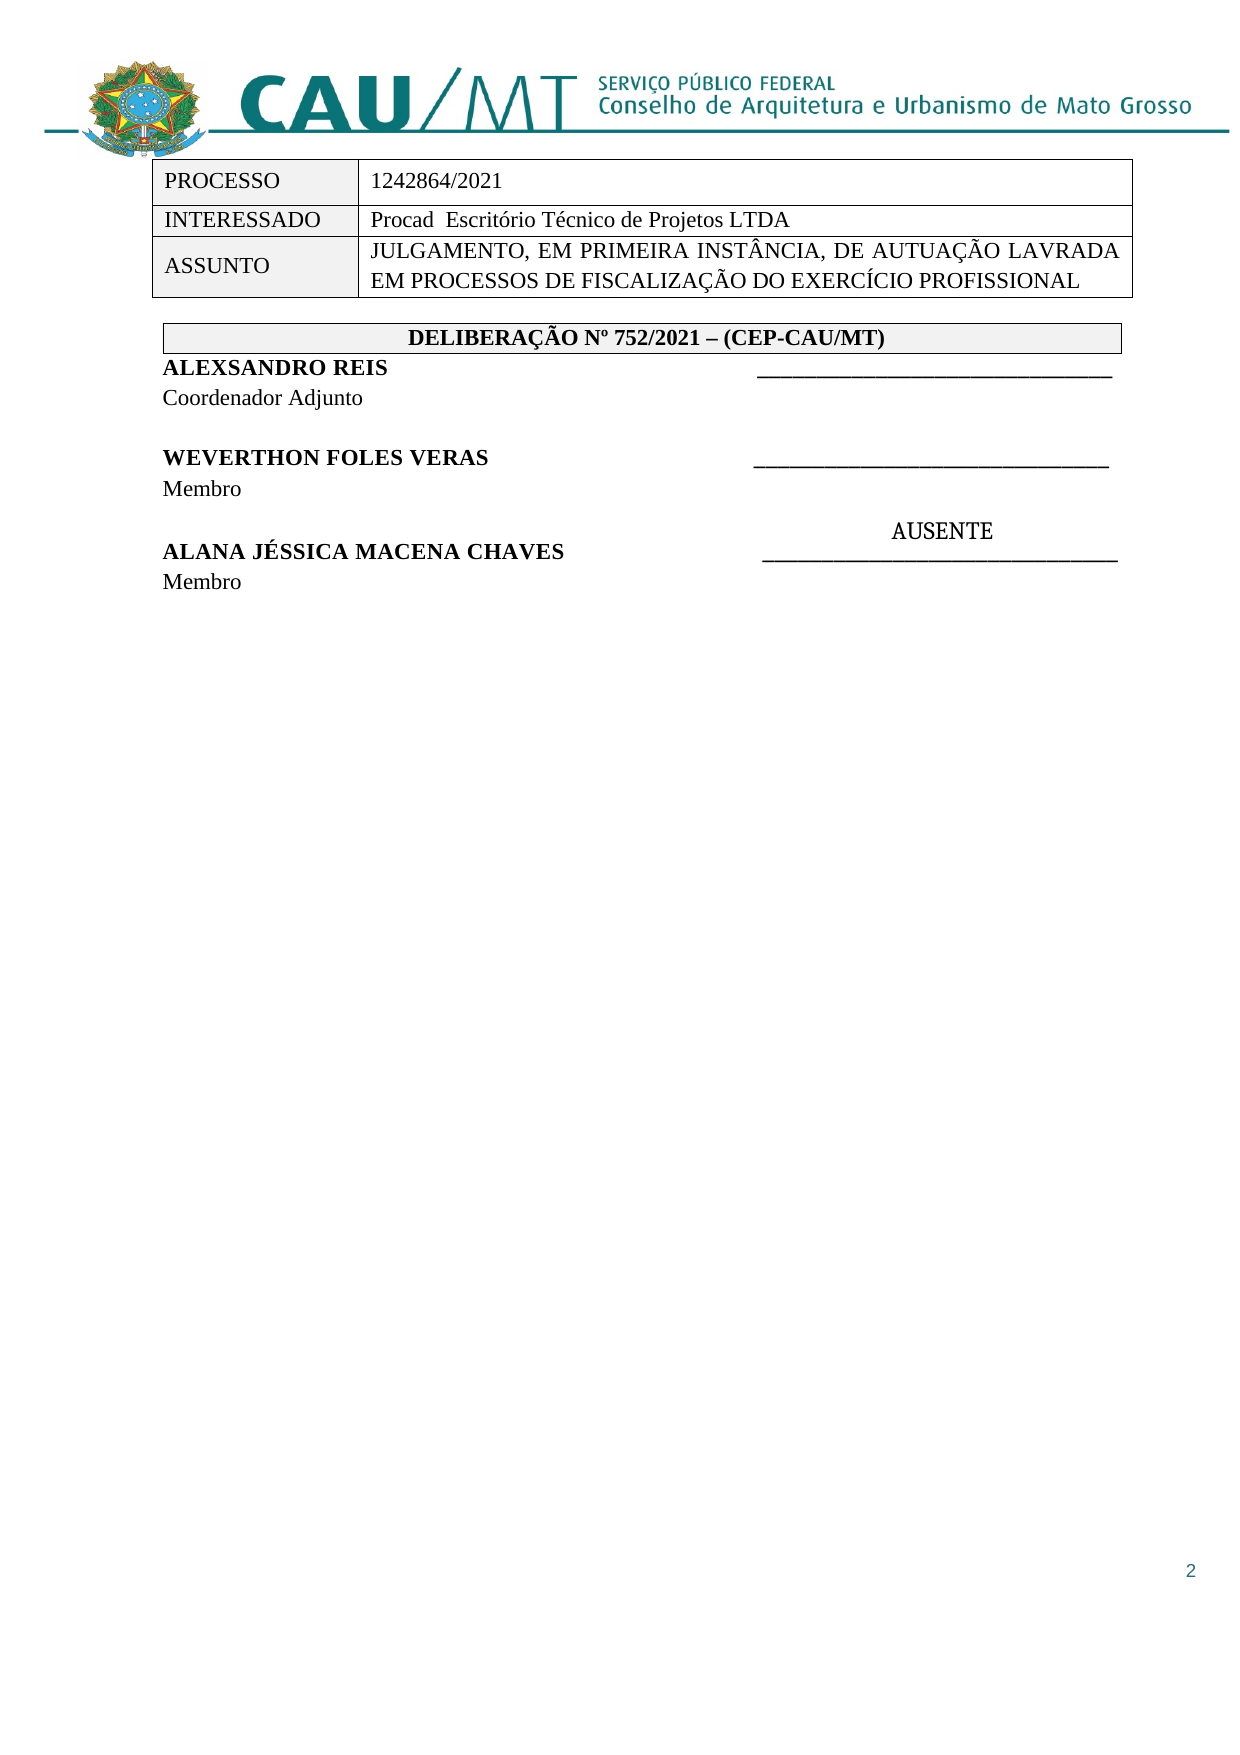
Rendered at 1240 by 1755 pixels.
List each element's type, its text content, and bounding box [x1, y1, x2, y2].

text Membro [162, 568, 876, 594]
text Weverthon Foles VEras ______________________________ [162, 444, 1122, 471]
text ALANA JÉSSICA MACENA CHAVES ______________________________ [1022, 538, 1122, 564]
text Coordenador Adjunto [162, 384, 1122, 410]
text ALANA JÉSSICA MACENA CHAVES ______________________________ [162, 538, 876, 564]
text [1022, 568, 1122, 594]
text AUSENTE [891, 517, 1007, 545]
text Membro [162, 475, 1122, 501]
text alexsandro REIS ______________________________ [162, 354, 1122, 380]
